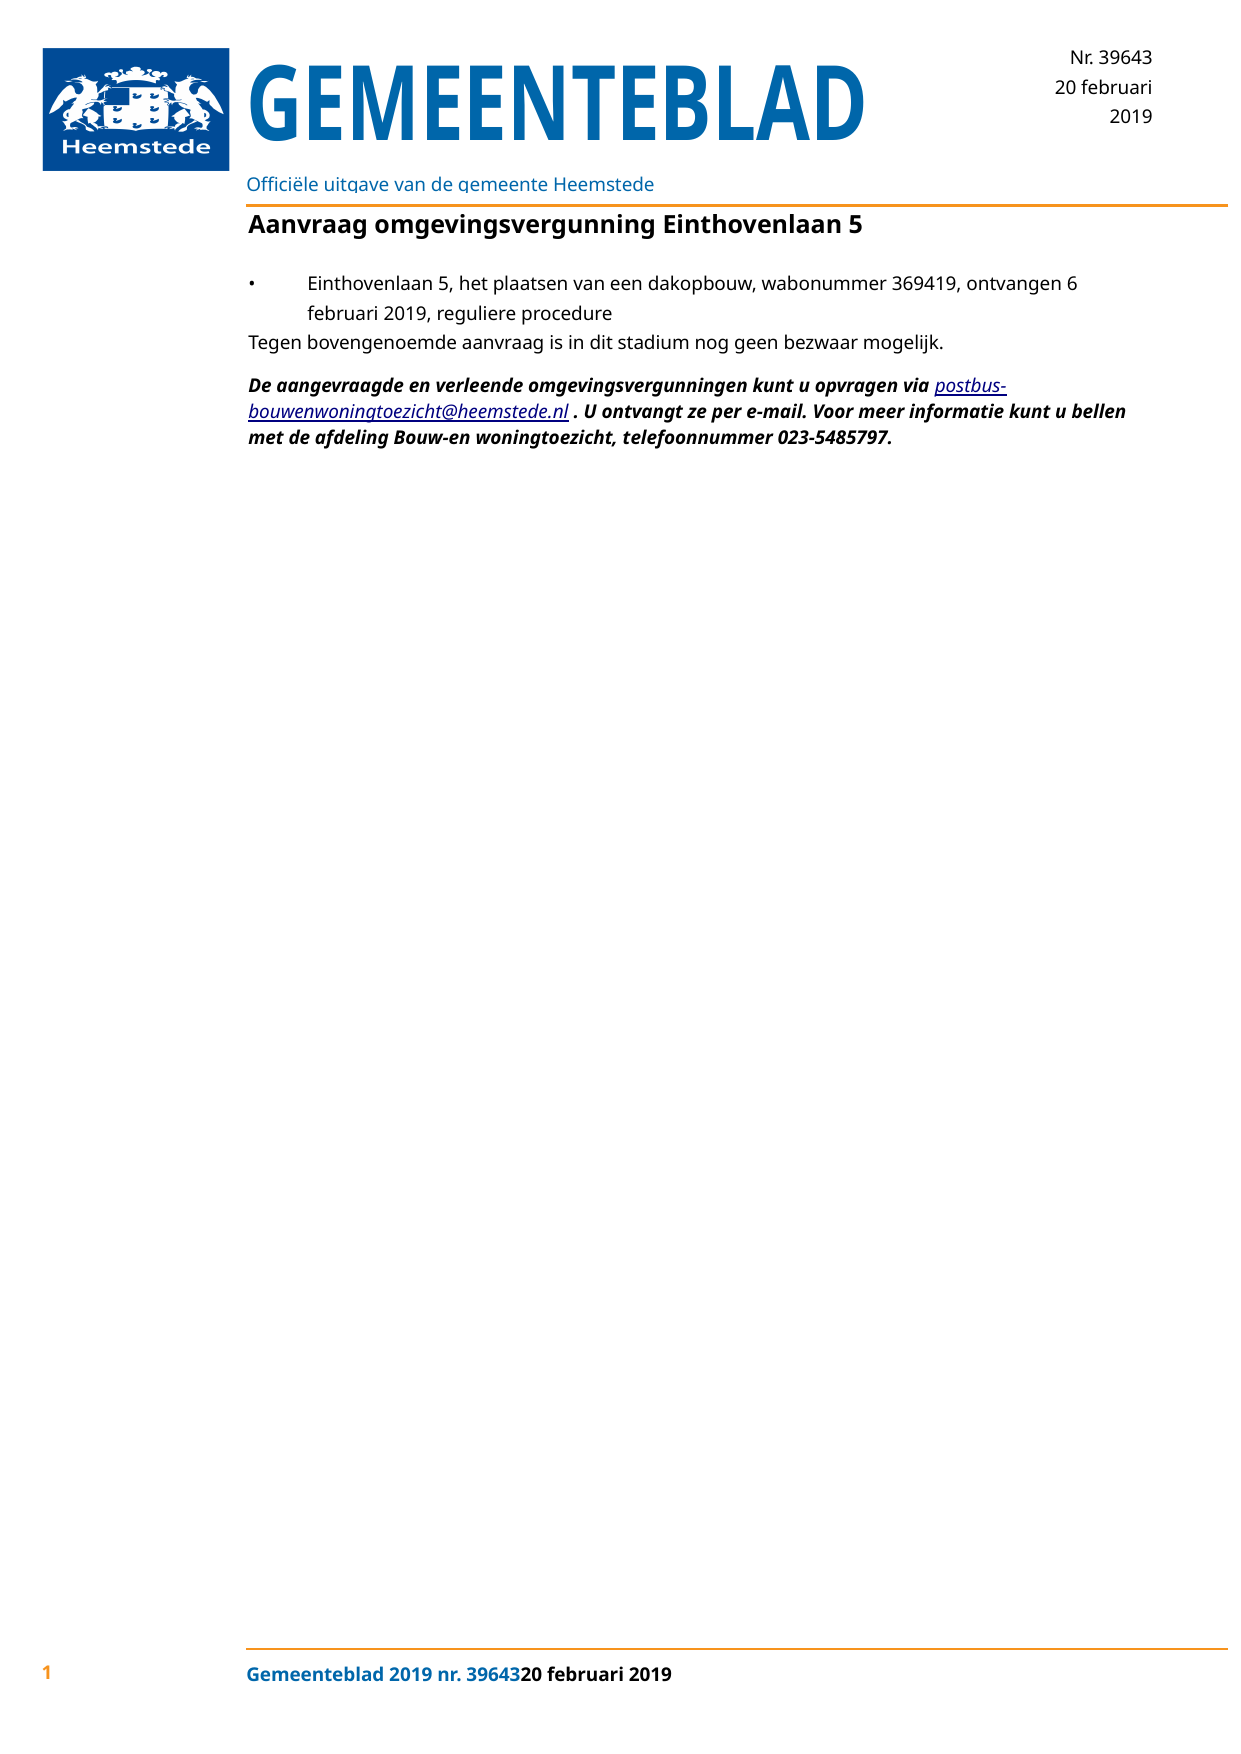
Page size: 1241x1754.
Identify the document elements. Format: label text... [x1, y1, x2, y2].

list Einthovenlaan 5, het plaatsen van een dakopbouw, wabonummer 369419, ontvangen 6 februari 2019, reguliere procedure [248, 270, 1152, 326]
picture [41, 47, 231, 172]
text Tegen bovengenoemde aanvraag is in dit stadium nog geen bezwaar mogelijk. [248, 329, 1152, 355]
text De aangevraagde en verleende omgevingsvergunningen kunt u opvragen via postbus-bouwenwoningtoezicht@heemstede.nl . U ontvangt ze per e-mail. Voor meer informatie kunt u bellen met de afdeling Bouw-en woningtoezicht, telefoonnummer 023-5485797. [248, 373, 1152, 450]
text Aanvraag omgevingsvergunning Einthovenlaan 5 [248, 207, 1152, 241]
